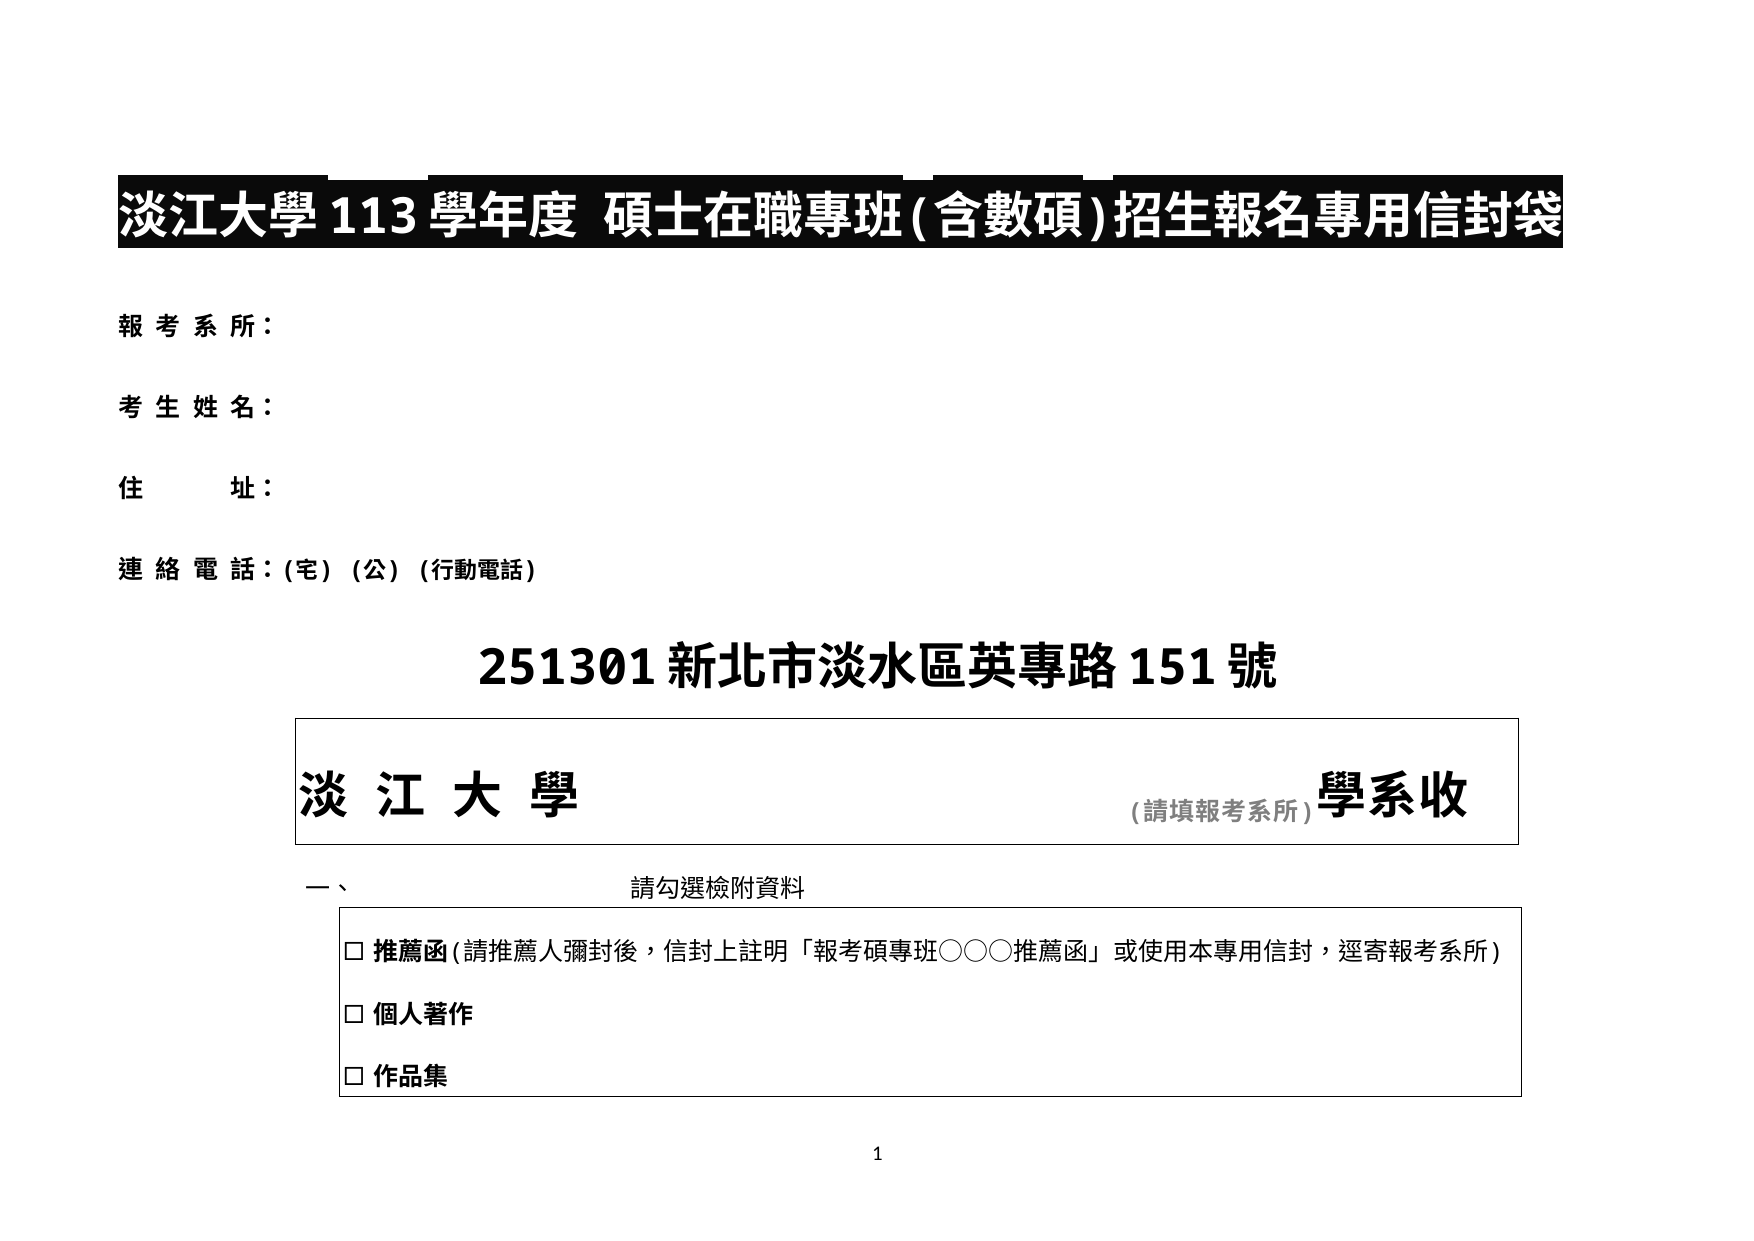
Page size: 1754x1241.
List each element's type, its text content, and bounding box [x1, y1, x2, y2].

text 251301新北市淡水區英專路151號 [118, 626, 1636, 699]
list 請勾選檢附資料 [306, 845, 1636, 907]
text 報 考 系 所： [118, 282, 1636, 345]
text 連 絡 電 話：(宅) (公) (行動電話) [118, 526, 1636, 589]
text 淡江大學113學年度 碩士在職專班(含數碩)招生報名專用信封袋 [118, 139, 1636, 264]
text 考 生 姓 名： [118, 364, 1636, 426]
table_header 淡 江 大 學 (請填報考系所)學系收 [296, 719, 1518, 844]
table_header  推薦函(請推薦人彌封後，信封上註明「報考碩專班○○○推薦函」或使用本專用信封，逕寄報考系所)  個人著作  作品集 [340, 908, 1521, 1096]
text 住 址： [118, 445, 1636, 507]
